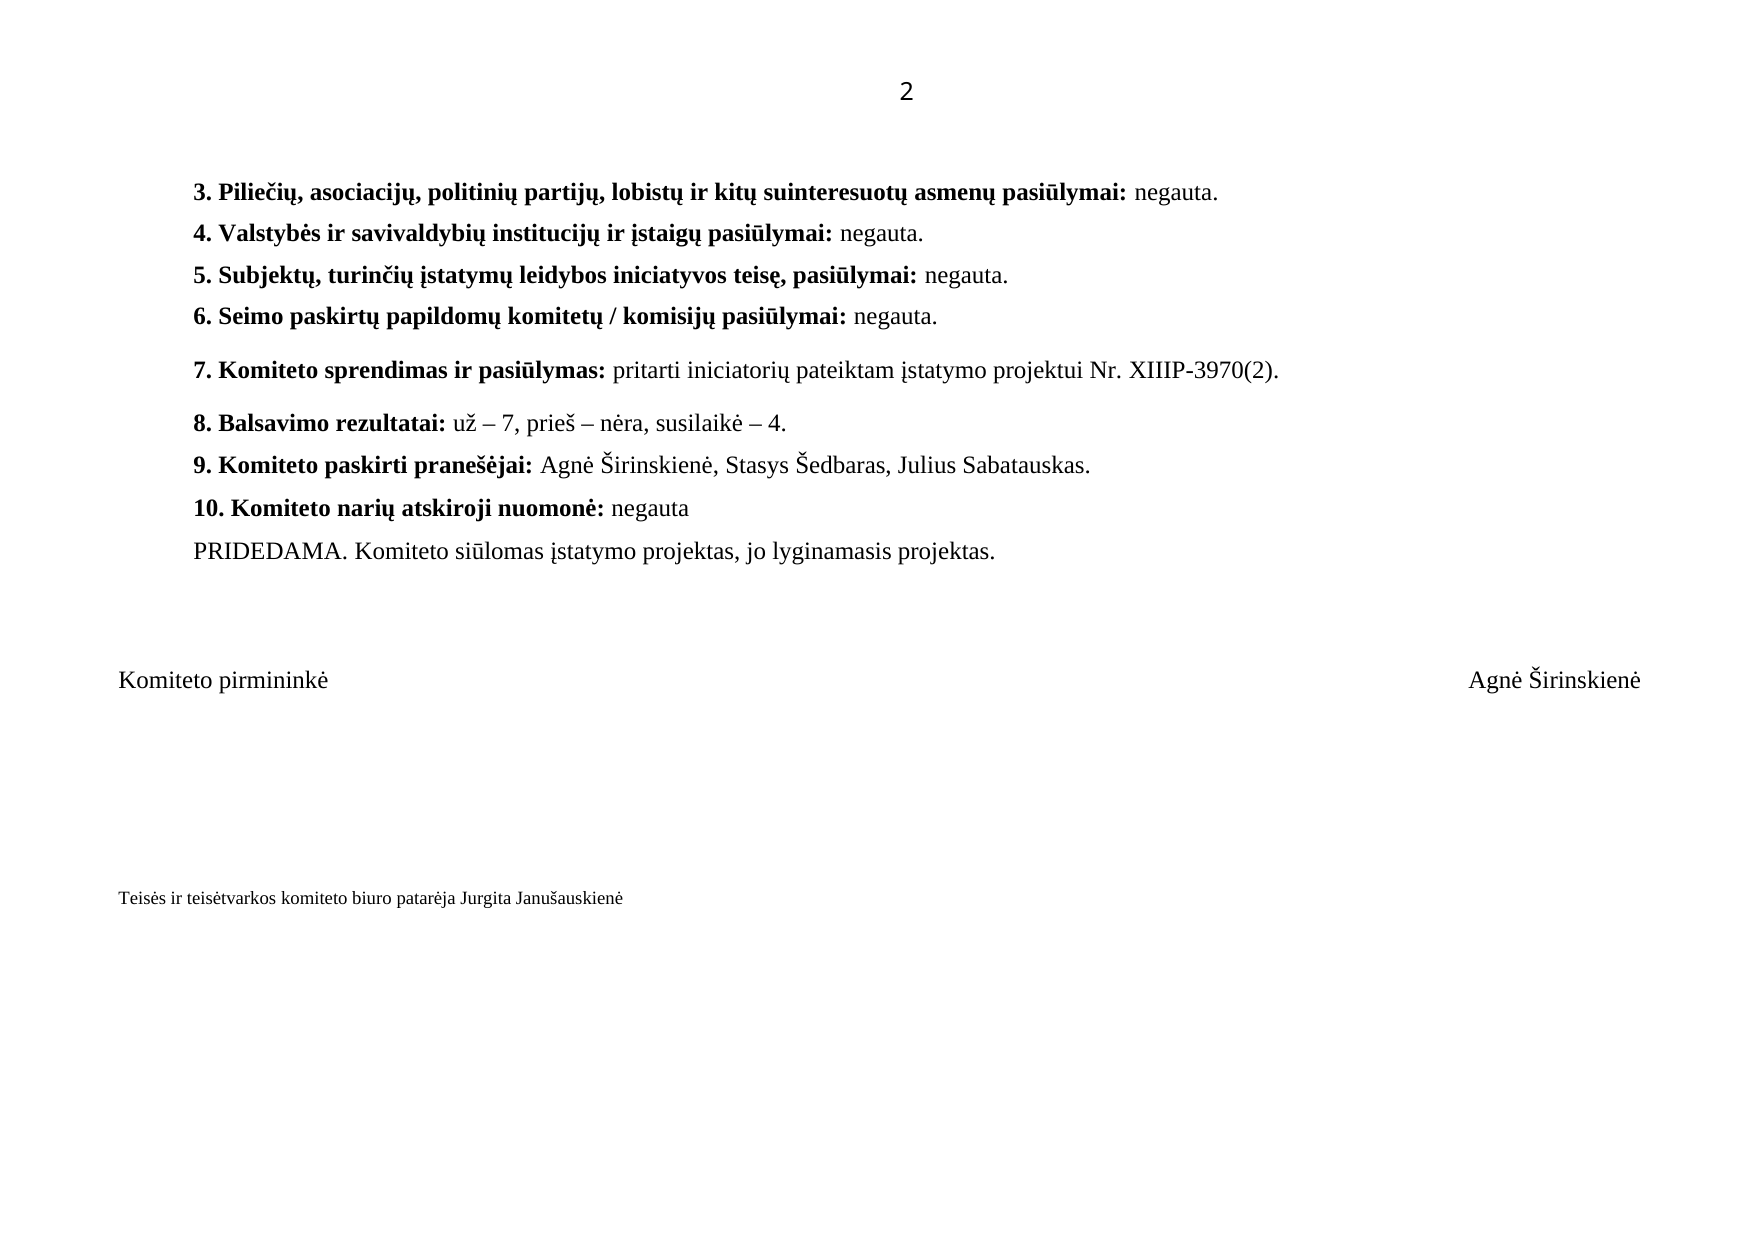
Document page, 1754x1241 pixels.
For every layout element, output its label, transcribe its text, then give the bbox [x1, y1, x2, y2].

text 7. Komiteto sprendimas ir pasiūlymas: pritarti iniciatorių pateiktam įstatymo projektui Nr. XIIIP-3970(2). [118, 355, 1695, 383]
text 4. Valstybės ir savivaldybių institucijų ir įstaigų pasiūlymai: negauta. [118, 218, 1695, 247]
text 3. Piliečių, asociacijų, politinių partijų, lobistų ir kitų suinteresuotų asmenų pasiūlymai: negauta. [118, 177, 1695, 206]
text 8. Balsavimo rezultatai: už – 7, prieš – nėra, susilaikė – 4. [118, 408, 1695, 437]
text 10. Komiteto narių atskiroji nuomonė: negauta [118, 493, 1695, 522]
text PRIDEDAMA. Komiteto siūlomas įstatymo projektas, jo lyginamasis projektas. [118, 536, 1695, 565]
text 5. Subjektų, turinčių įstatymų leidybos iniciatyvos teisę, pasiūlymai: negauta. [118, 260, 1695, 288]
text 6. Seimo paskirtų papildomų komitetų / komisijų pasiūlymai: negauta. [118, 301, 1695, 330]
text Teisės ir teisėtvarkos komiteto biuro patarėja Jurgita Janušauskienė [118, 887, 1695, 908]
text Komiteto pirmininkė (Parašas) Agnė Širinskienė [118, 665, 1695, 694]
text 9. Komiteto paskirti pranešėjai: Agnė Širinskienė, Stasys Šedbaras, Julius Sabatauskas. [118, 450, 1695, 478]
